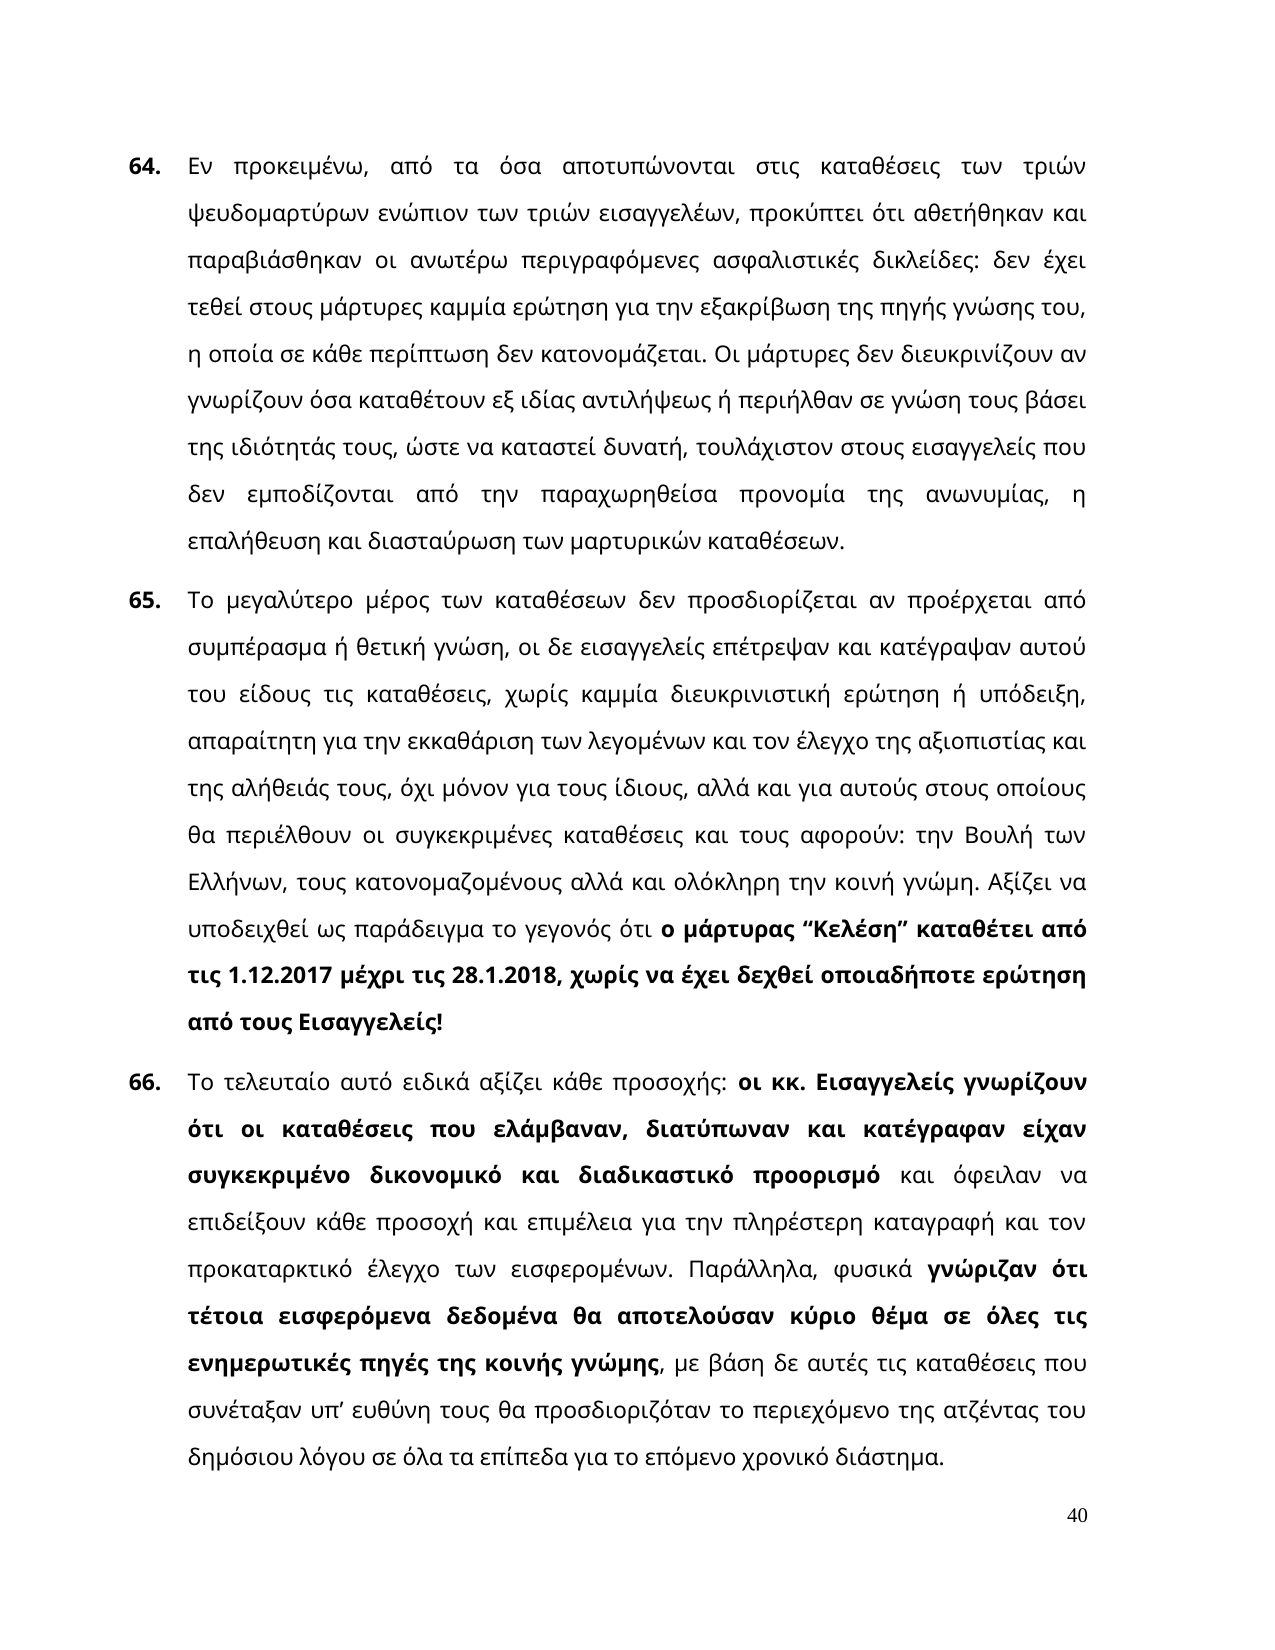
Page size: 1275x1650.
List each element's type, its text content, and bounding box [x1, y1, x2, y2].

list Το μεγαλύτερο μέρος των καταθέσεων δεν προσδιορίζεται αν προέρχεται από συμπέρασμα ή θετική γνώση, οι δε εισαγγελείς επέτρεψαν και κατέγραψαν αυτού του είδους τις καταθέσεις, χωρίς καμμία διευκρινιστική ερώτηση ή υπόδειξη, απαραίτητη για την εκκαθάριση των λεγομένων και τον έλεγχο της αξιοπιστίας και της αλήθειάς τους, όχι μόνον για τους ίδιους, αλλά και για αυτούς στους οποίους θα περιέλθουν οι συγκεκριμένες καταθέσεις και τους αφορούν: την Βουλή των Ελλήνων, τους κατονομαζομένους αλλά και ολόκληρη την κοινή γνώμη. Αξίζει να υποδειχθεί ως παράδειγμα το γεγονός ότι ο μάρτυρας “Κελέση” καταθέτει από τις 1.12.2017 μέχρι τις 28.1.2018, χωρίς να έχει δεχθεί οποιαδήποτε ερώτηση από τους Εισαγγελείς! [128, 584, 1087, 1037]
list Εν προκειμένω, από τα όσα αποτυπώνονται στις καταθέσεις των τριών ψευδομαρτύρων ενώπιον των τριών εισαγγελέων, προκύπτει ότι αθετήθηκαν και παραβιάσθηκαν οι ανωτέρω περιγραφόμενες ασφαλιστικές δικλείδες: δεν έχει τεθεί στους μάρτυρες καμμία ερώτηση για την εξακρίβωση της πηγής γνώσης του, η οποία σε κάθε περίπτωση δεν κατονομάζεται. Οι μάρτυρες δεν διευκρινίζουν αν γνωρίζουν όσα καταθέτουν εξ ιδίας αντιλήψεως ή περιήλθαν σε γνώση τους βάσει της ιδιότητάς τους, ώστε να καταστεί δυνατή, τουλάχιστον στους εισαγγελείς που δεν εμποδίζονται από την παραχωρηθείσα προνομία της ανωνυμίας, η επαλήθευση και διασταύρωση των μαρτυρικών καταθέσεων. [128, 150, 1087, 556]
list Το τελευταίο αυτό ειδικά αξίζει κάθε προσοχής: οι κκ. Εισαγγελείς γνωρίζουν ότι οι καταθέσεις που ελάμβαναν, διατύπωναν και κατέγραφαν είχαν συγκεκριμένο δικονομικό και διαδικαστικό προορισμό και όφειλαν να επιδείξουν κάθε προσοχή και επιμέλεια για την πληρέστερη καταγραφή και τον προκαταρκτικό έλεγχο των εισφερομένων. Παράλληλα, φυσικά γνώριζαν ότι τέτοια εισφερόμενα δεδομένα θα αποτελούσαν κύριο θέμα σε όλες τις ενημερωτικές πηγές της κοινής γνώμης, με βάση δε αυτές τις καταθέσεις που συνέταξαν υπ’ ευθύνη τους θα προσδιοριζόταν το περιεχόμενο της ατζέντας του δημόσιου λόγου σε όλα τα επίπεδα για το επόμενο χρονικό διάστημα. [128, 1066, 1087, 1472]
